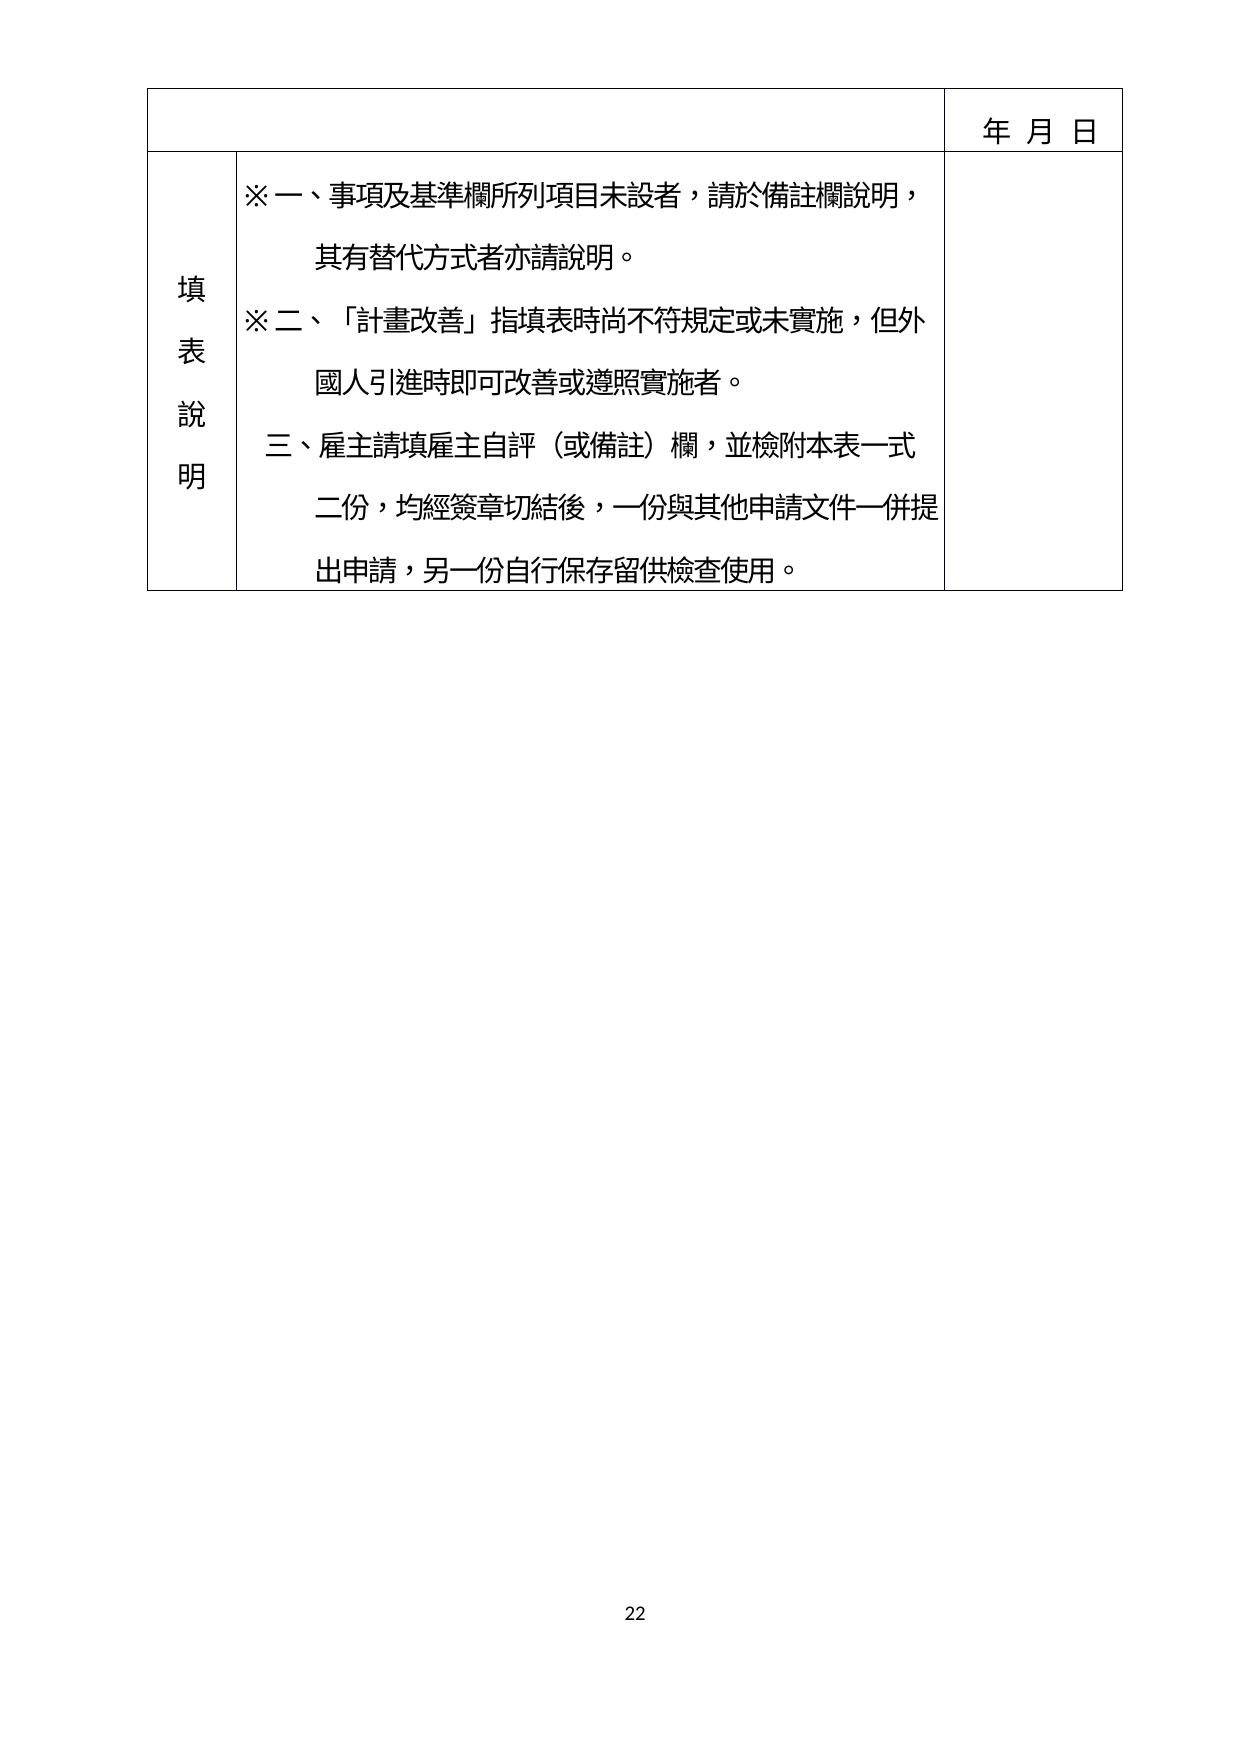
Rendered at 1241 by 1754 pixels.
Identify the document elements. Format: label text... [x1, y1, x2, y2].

table_cell 填 表 說 明 [148, 152, 236, 589]
table_cell ※一、事項及基準欄所列項目未設者，請於備註欄說明，其有替代方式者亦請說明。 ※二、「計畫改善」指填表時尚不符規定或未實施，但外國人引進時即可改善或遵照實施者。 三、雇主請填雇主自評（或備註）欄，並檢附本表一式二份，均經簽章切結後，一份與其他申請文件一併提出申請，另一份自行保存留供檢查使用。 [237, 152, 944, 589]
table_cell [148, 89, 944, 151]
table_cell 年 月 日 [945, 89, 1122, 151]
table_cell [945, 152, 1122, 589]
